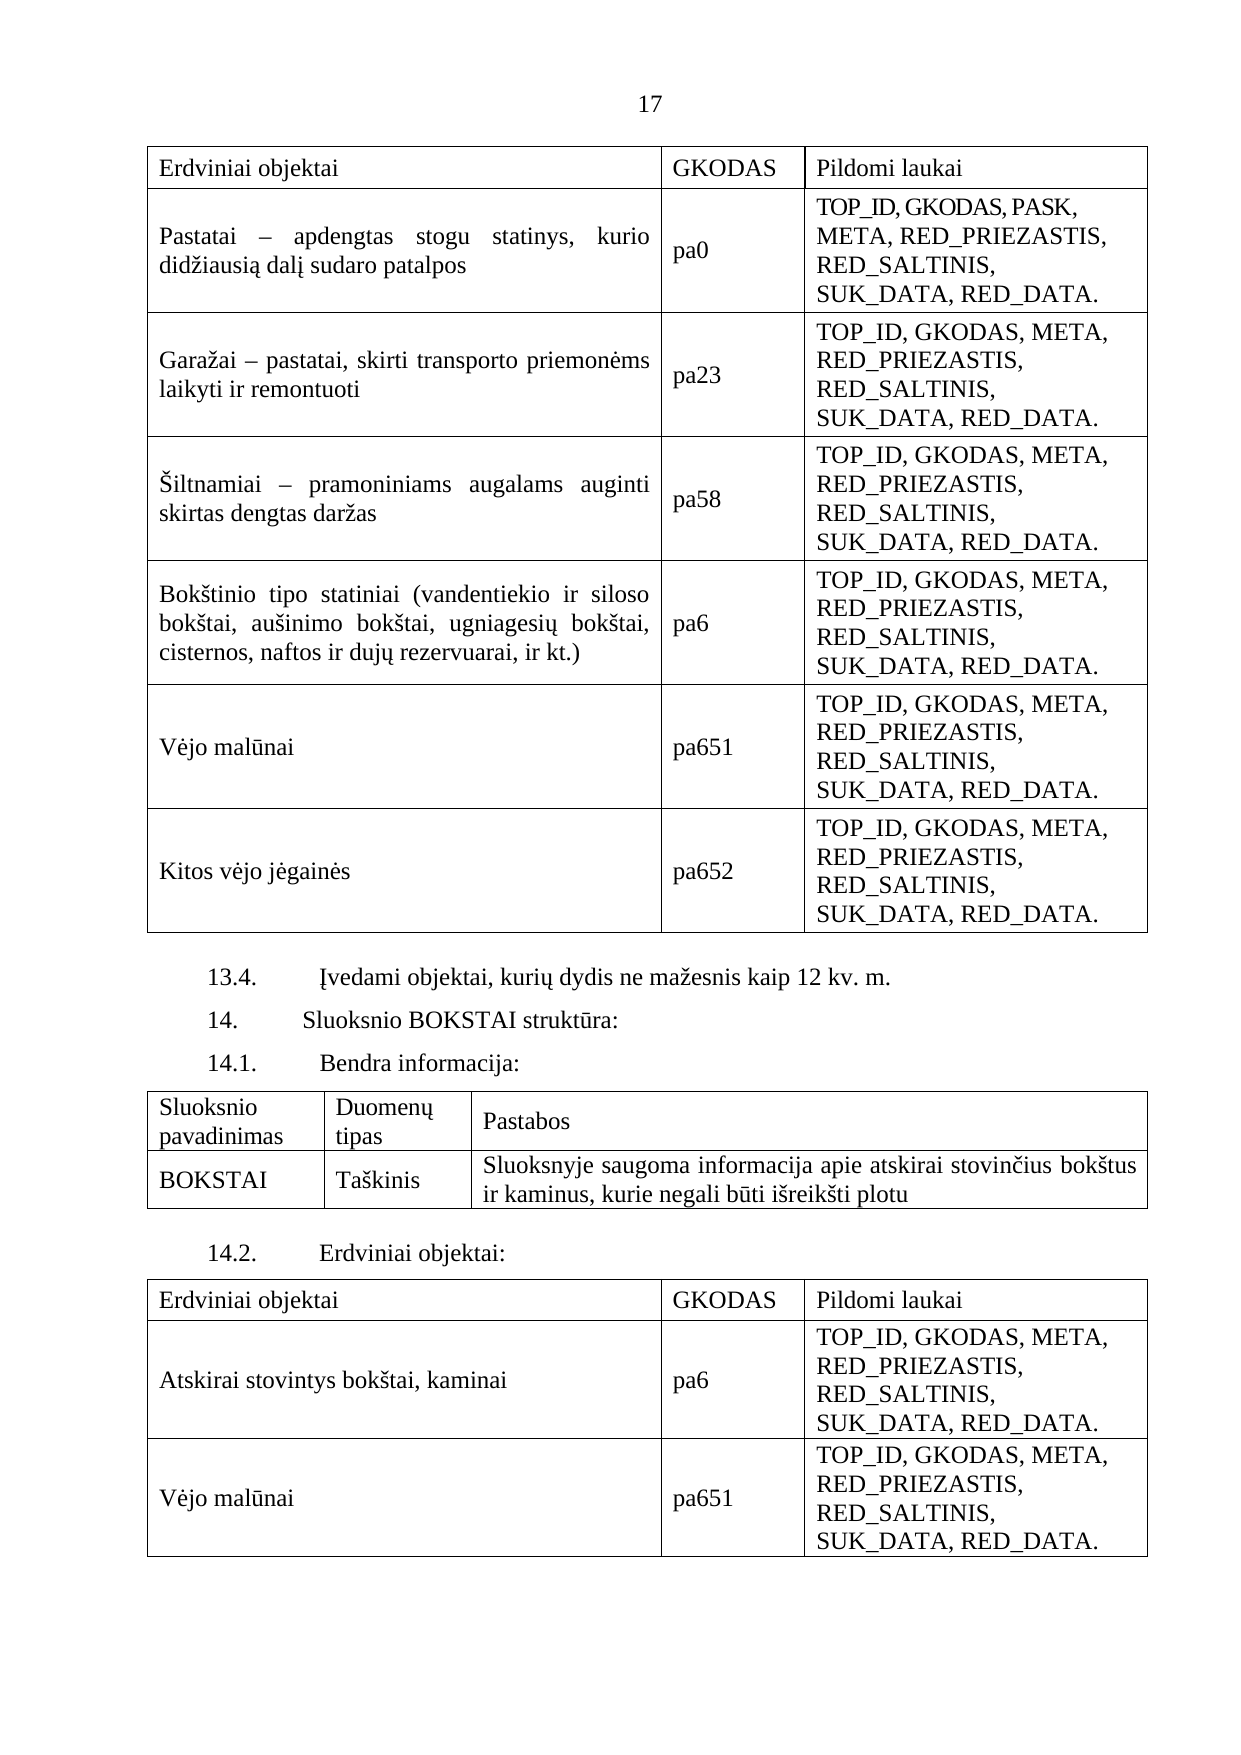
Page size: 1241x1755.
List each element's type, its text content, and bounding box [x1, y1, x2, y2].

table_header Duomenų tipas [325, 1092, 471, 1149]
table_cell TOP_ID, GKODAS, META, RED_PRIEZASTIS, RED_SALTINIS, SUK_DATA, RED_DATA. [805, 561, 1147, 684]
table_cell Bokštinio tipo statiniai (vandentiekio ir siloso bokštai, aušinimo bokštai, ugniagesių bokštai, cisternos, naftos ir dujų rezervuarai, ir kt.) [148, 561, 661, 684]
table_cell TOP_ID, GKODAS, META, RED_PRIEZASTIS, RED_SALTINIS, SUK_DATA, RED_DATA. [805, 685, 1147, 808]
table_header Sluoksnio pavadinimas [148, 1092, 324, 1149]
table_cell BOKSTAI [148, 1151, 324, 1208]
table_cell Atskirai stovintys bokštai, kaminai [148, 1321, 661, 1438]
table_header GKODAS [662, 1280, 804, 1320]
text 14.2. Erdviniai objektai: [207, 1238, 1152, 1267]
table_header Pastabos [472, 1092, 1147, 1149]
table_cell TOP_ID, GKODAS, META, RED_PRIEZASTIS, RED_SALTINIS, SUK_DATA, RED_DATA. [805, 313, 1147, 436]
table_cell pa23 [662, 313, 804, 436]
table_cell TOP_ID, GKODAS, META, RED_PRIEZASTIS, RED_SALTINIS, SUK_DATA, RED_DATA. [805, 1439, 1147, 1556]
table_cell Garažai – pastatai, skirti transporto priemonėms laikyti ir remontuoti [148, 313, 661, 436]
table_cell TOP_ID, GKODAS, PASK, META, RED_PRIEZASTIS, RED_SALTINIS, SUK_DATA, RED_DATA. [805, 189, 1147, 312]
table_cell pa6 [662, 1321, 804, 1438]
table_cell pa58 [662, 437, 804, 560]
table_cell Sluoksnyje saugoma informacija apie atskirai stovinčius bokštus ir kaminus, kurie negali būti išreikšti plotu [472, 1151, 1147, 1208]
table_header Erdviniai objektai [148, 147, 661, 187]
table_header Pildomi laukai [805, 1280, 1147, 1320]
table_cell Taškinis [325, 1151, 471, 1208]
subtitle 14. Sluoksnio BOKSTAI struktūra: [207, 1005, 1152, 1033]
table_cell Vėjo malūnai [148, 1439, 661, 1556]
table_cell pa6 [662, 561, 804, 684]
table_header Pildomi laukai [806, 147, 1147, 187]
table_cell pa652 [662, 809, 804, 932]
table_cell pa0 [662, 189, 804, 312]
table_header Erdviniai objektai [148, 1280, 661, 1320]
table_cell Pastatai – apdengtas stogu statinys, kurio didžiausią dalį sudaro patalpos [148, 189, 661, 312]
table_cell Šiltnamiai – pramoniniams augalams auginti skirtas dengtas daržas [148, 437, 661, 560]
table_cell Vėjo malūnai [148, 685, 661, 808]
table_cell TOP_ID, GKODAS, META, RED_PRIEZASTIS, RED_SALTINIS, SUK_DATA, RED_DATA. [805, 437, 1147, 560]
table_cell pa651 [662, 685, 804, 808]
table_cell pa651 [662, 1439, 804, 1556]
text 13.4. Įvedami objektai, kurių dydis ne mažesnis kaip 12 kv. m. [207, 962, 1152, 990]
table_cell TOP_ID, GKODAS, META, RED_PRIEZASTIS, RED_SALTINIS, SUK_DATA, RED_DATA. [805, 809, 1147, 932]
table_header GKODAS [662, 147, 804, 187]
table_cell Kitos vėjo jėgainės [148, 809, 661, 932]
text 14.1. Bendra informacija: [207, 1048, 1152, 1077]
table_cell TOP_ID, GKODAS, META, RED_PRIEZASTIS, RED_SALTINIS, SUK_DATA, RED_DATA. [805, 1321, 1147, 1438]
